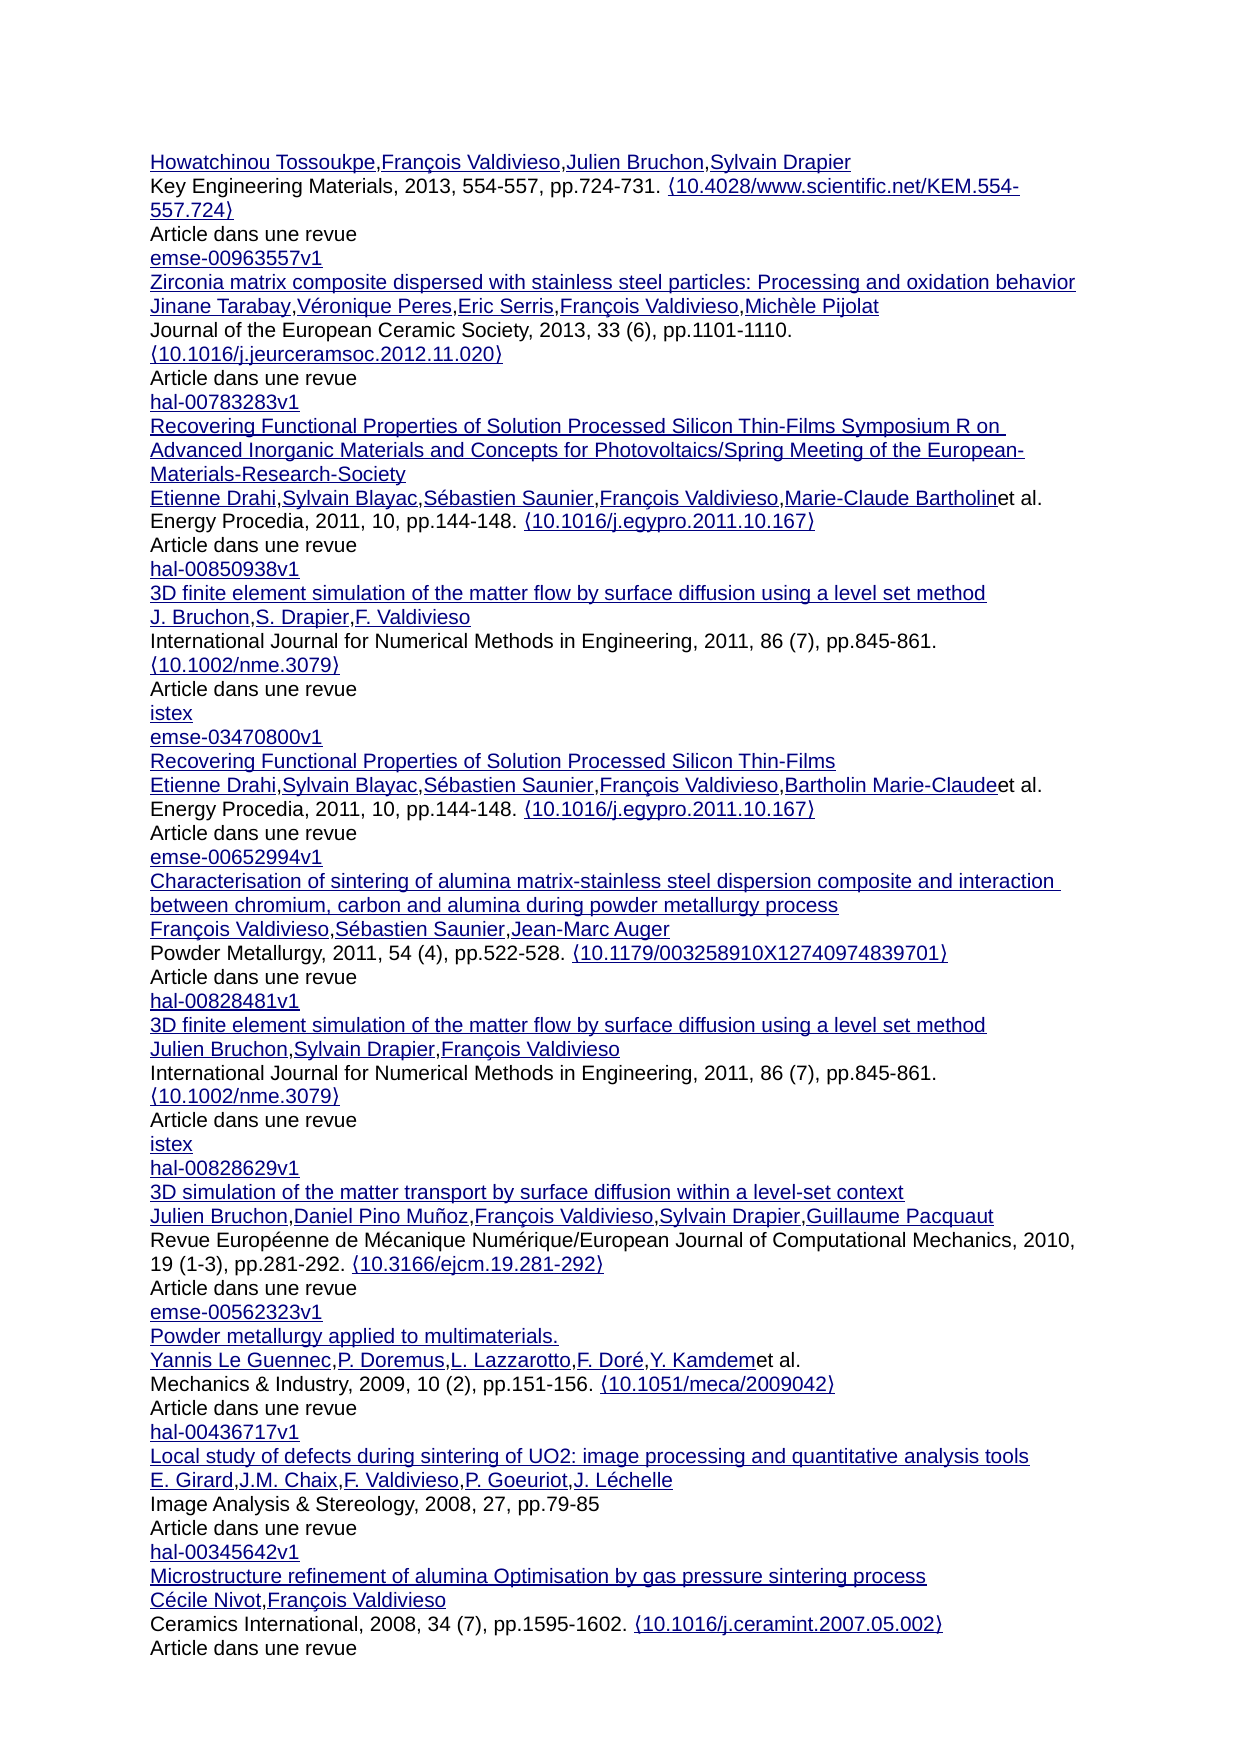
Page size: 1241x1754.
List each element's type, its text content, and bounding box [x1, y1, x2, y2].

table_cell Microstructure refinement of alumina Optimisation by gas pressure sintering process Cécile Nivot,François Valdivieso Ceramics International, 2008, 34 (7), pp.1595-1602. ⟨10.1016/j.ceramint.2007.05.002⟩ Article dans une revue [150, 1564, 1090, 1659]
table_cell Powder metallurgy applied to multimaterials. Yannis Le Guennec,P. Doremus,L. Lazzarotto,F. Doré,Y. Kamdemet al. Mechanics & Industry, 2009, 10 (2), pp.151-156. ⟨10.1051/meca/2009042⟩ Article dans une revue hal-00436717v1 [150, 1324, 1090, 1444]
table_cell Characterisation of sintering of alumina matrix-stainless steel dispersion composite and interaction between chromium, carbon and alumina during powder metallurgy process François Valdivieso,Sébastien Saunier,Jean-Marc Auger Powder Metallurgy, 2011, 54 (4), pp.522-528. ⟨10.1179/003258910X12740974839701⟩ Article dans une revue hal-00828481v1 [150, 869, 1090, 1012]
table_cell Local study of defects during sintering of UO2: image processing and quantitative analysis tools E. Girard,J.M. Chaix,F. Valdivieso,P. Goeuriot,J. Léchelle Image Analysis & Stereology, 2008, 27, pp.79-85 Article dans une revue hal-00345642v1 [150, 1444, 1090, 1563]
table_cell 3D simulation of the matter transport by surface diffusion within a level-set context Julien Bruchon,Daniel Pino Muñoz,François Valdivieso,Sylvain Drapier,Guillaume Pacquaut Revue Européenne de Mécanique Numérique/European Journal of Computational Mechanics, 2010, 19 (1-3), pp.281-292. ⟨10.3166/ejcm.19.281-292⟩ Article dans une revue emse-00562323v1 [150, 1180, 1090, 1324]
table_cell 3D finite element simulation of the matter flow by surface diffusion using a level set method Julien Bruchon,Sylvain Drapier,François Valdivieso International Journal for Numerical Methods in Engineering, 2011, 86 (7), pp.845-861. ⟨10.1002/nme.3079⟩ Article dans une revue istex hal-00828629v1 [150, 1013, 1090, 1180]
table_cell Zirconia matrix composite dispersed with stainless steel particles: Processing and oxidation behavior Jinane Tarabay,Véronique Peres,Eric Serris,François Valdivieso,Michèle Pijolat Journal of the European Ceramic Society, 2013, 33 (6), pp.1101-1110. ⟨10.1016/j.jeurceramsoc.2012.11.020⟩ Article dans une revue hal-00783283v1 [150, 270, 1090, 413]
table_cell 3D finite element simulation of the matter flow by surface diffusion using a level set method J. Bruchon,S. Drapier,F. Valdivieso International Journal for Numerical Methods in Engineering, 2011, 86 (7), pp.845-861. ⟨10.1002/nme.3079⟩ Article dans une revue istex emse-03470800v1 [150, 581, 1090, 749]
table_cell Recovering Functional Properties of Solution Processed Silicon Thin-Films Symposium R on Advanced Inorganic Materials and Concepts for Photovoltaics/Spring Meeting of the European-Materials-Research-Society Etienne Drahi,Sylvain Blayac,Sébastien Saunier,François Valdivieso,Marie-Claude Bartholinet al. Energy Procedia, 2011, 10, pp.144-148. ⟨10.1016/j.egypro.2011.10.167⟩ Article dans une revue hal-00850938v1 [150, 414, 1090, 581]
table_cell Howatchinou Tossoukpe,François Valdivieso,Julien Bruchon,Sylvain Drapier Key Engineering Materials, 2013, 554-557, pp.724-731. ⟨10.4028/www.scientific.net/KEM.554-557.724⟩ Article dans une revue emse-00963557v1 [150, 150, 1090, 270]
table_cell Recovering Functional Properties of Solution Processed Silicon Thin-Films Etienne Drahi,Sylvain Blayac,Sébastien Saunier,François Valdivieso,Bartholin Marie-Claudeet al. Energy Procedia, 2011, 10, pp.144-148. ⟨10.1016/j.egypro.2011.10.167⟩ Article dans une revue emse-00652994v1 [150, 749, 1090, 869]
